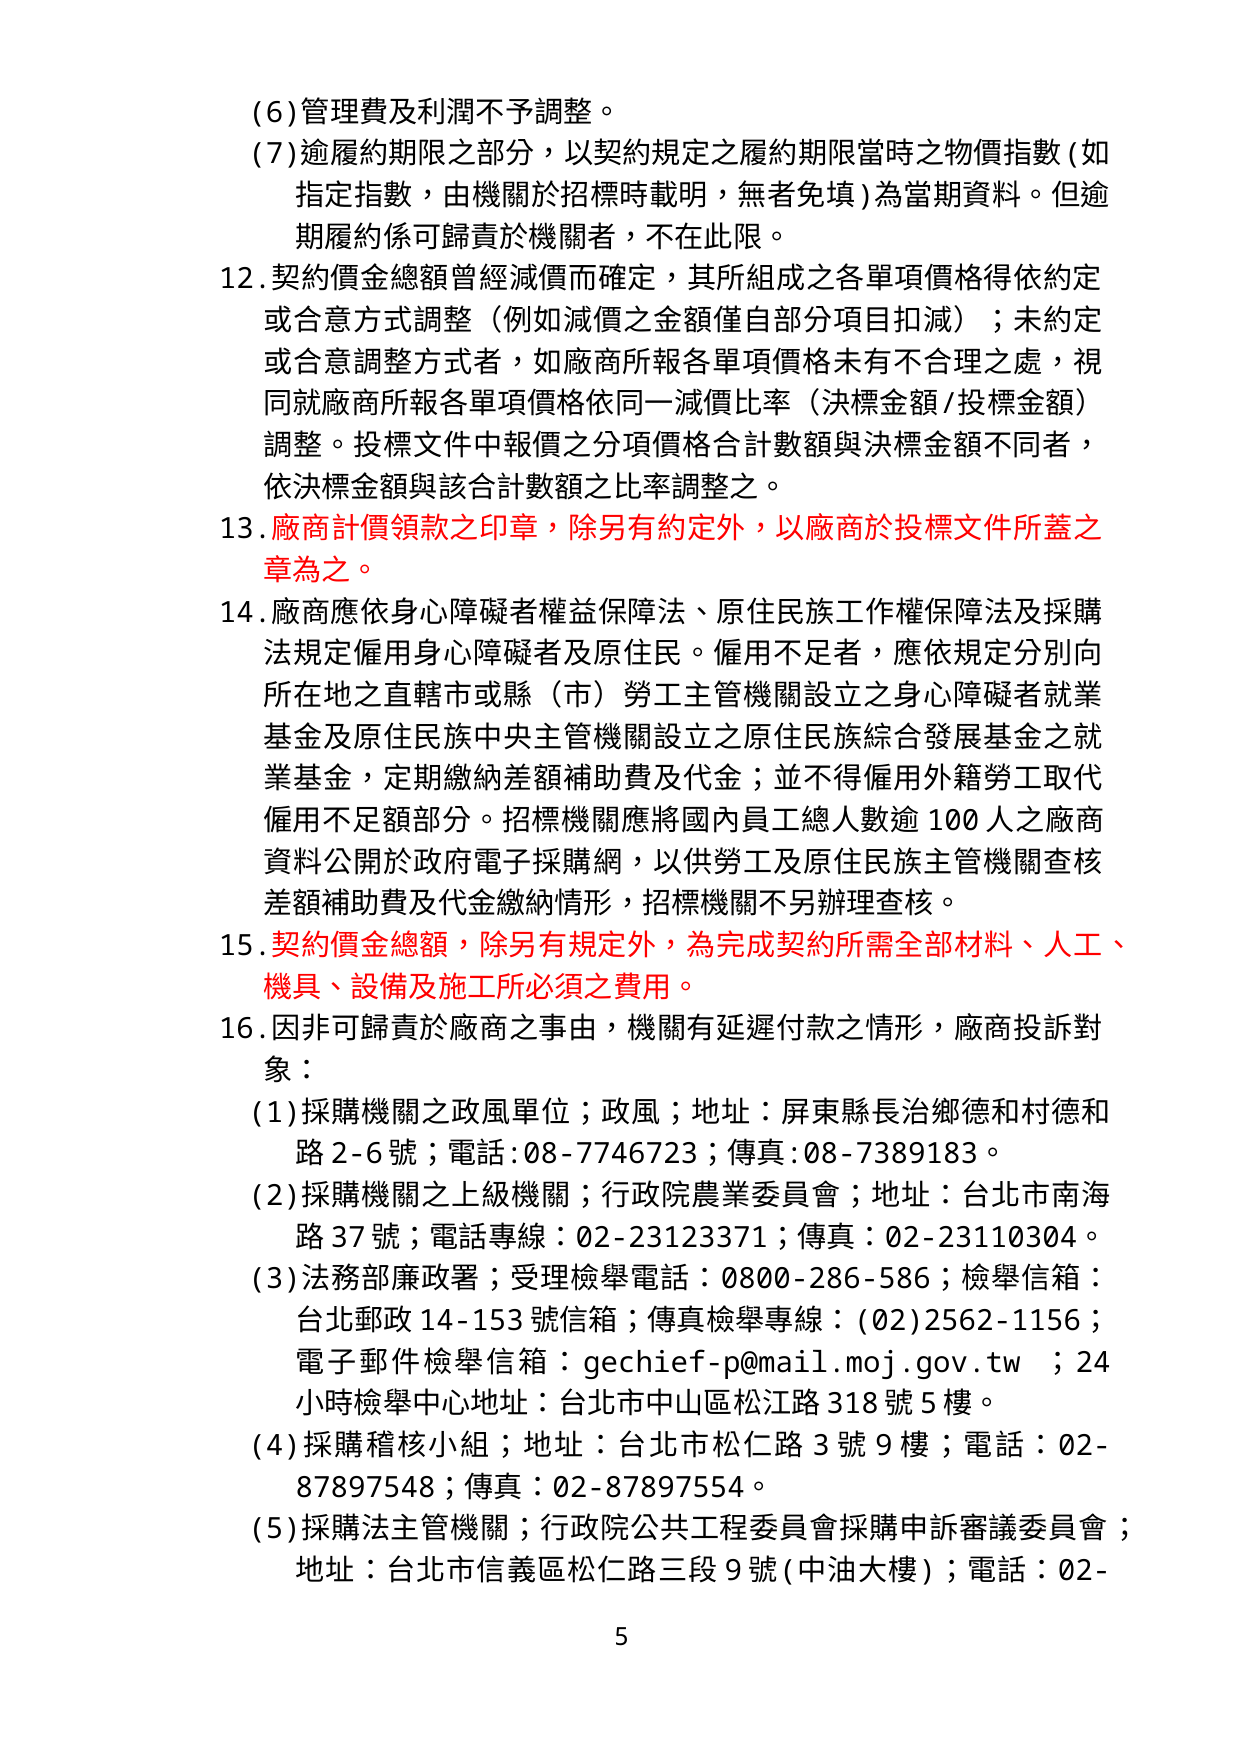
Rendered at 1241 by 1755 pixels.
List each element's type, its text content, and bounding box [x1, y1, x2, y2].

text (7)逾履約期限之部分，以契約規定之履約期限當時之物價指數(如指定指數，由機關於招標時載明，無者免填)為當期資料。但逾期履約係可歸責於機關者，不在此限。 [248, 130, 1110, 255]
text 15.契約價金總額，除另有規定外，為完成契約所需全部材料、人工、機具、設備及施工所必須之費用。 [218, 922, 1104, 1005]
text (5)採購法主管機關；行政院公共工程委員會採購申訴審議委員會；地址：台北市信義區松仁路三段9號(中油大樓)；電話：02-87897530；傳真：02-87897514。 [248, 1505, 1110, 1589]
text 12.契約價金總額曾經減價而確定，其所組成之各單項價格得依約定或合意方式調整（例如減價之金額僅自部分項目扣減）；未約定或合意調整方式者，如廠商所報各單項價格未有不合理之處，視同就廠商所報各單項價格依同一減價比率（決標金額/投標金額）調整。投標文件中報價之分項價格合計數額與決標金額不同者，依決標金額與該合計數額之比率調整之。 [218, 255, 1104, 505]
text 16.因非可歸責於廠商之事由，機關有延遲付款之情形，廠商投訴對象： [218, 1005, 1104, 1089]
text (4)採購稽核小組；地址：台北市松仁路3號9樓；電話：02-87897548；傳真：02-87897554。 [248, 1422, 1110, 1505]
text 14.廠商應依身心障礙者權益保障法、原住民族工作權保障法及採購法規定僱用身心障礙者及原住民。僱用不足者，應依規定分別向所在地之直轄市或縣（市）勞工主管機關設立之身心障礙者就業基金及原住民族中央主管機關設立之原住民族綜合發展基金之就業基金，定期繳納差額補助費及代金；並不得僱用外籍勞工取代僱用不足額部分。招標機關應將國內員工總人數逾100人之廠商資料公開於政府電子採購網，以供勞工及原住民族主管機關查核差額補助費及代金繳納情形，招標機關不另辦理查核。 [218, 589, 1104, 922]
text (1)採購機關之政風單位；政風；地址：屏東縣長治鄉德和村德和路2-6號；電話:08-7746723；傳真:08-7389183。 [248, 1089, 1110, 1172]
text (3)法務部廉政署；受理檢舉電話：0800-286-586；檢舉信箱：台北郵政14-153號信箱；傳真檢舉專線：(02)2562-1156；電子郵件檢舉信箱：gechief-p@mail.moj.gov.tw ；24小時檢舉中心地址：台北市中山區松江路318號5樓。 [248, 1255, 1110, 1422]
text 13.廠商計價領款之印章，除另有約定外，以廠商於投標文件所蓋之章為之。 [218, 505, 1104, 589]
text (6)管理費及利潤不予調整。 [248, 89, 1110, 130]
text (2)採購機關之上級機關；行政院農業委員會；地址：台北市南海路37號；電話專線：02-23123371；傳真：02-23110304。 [248, 1172, 1110, 1255]
